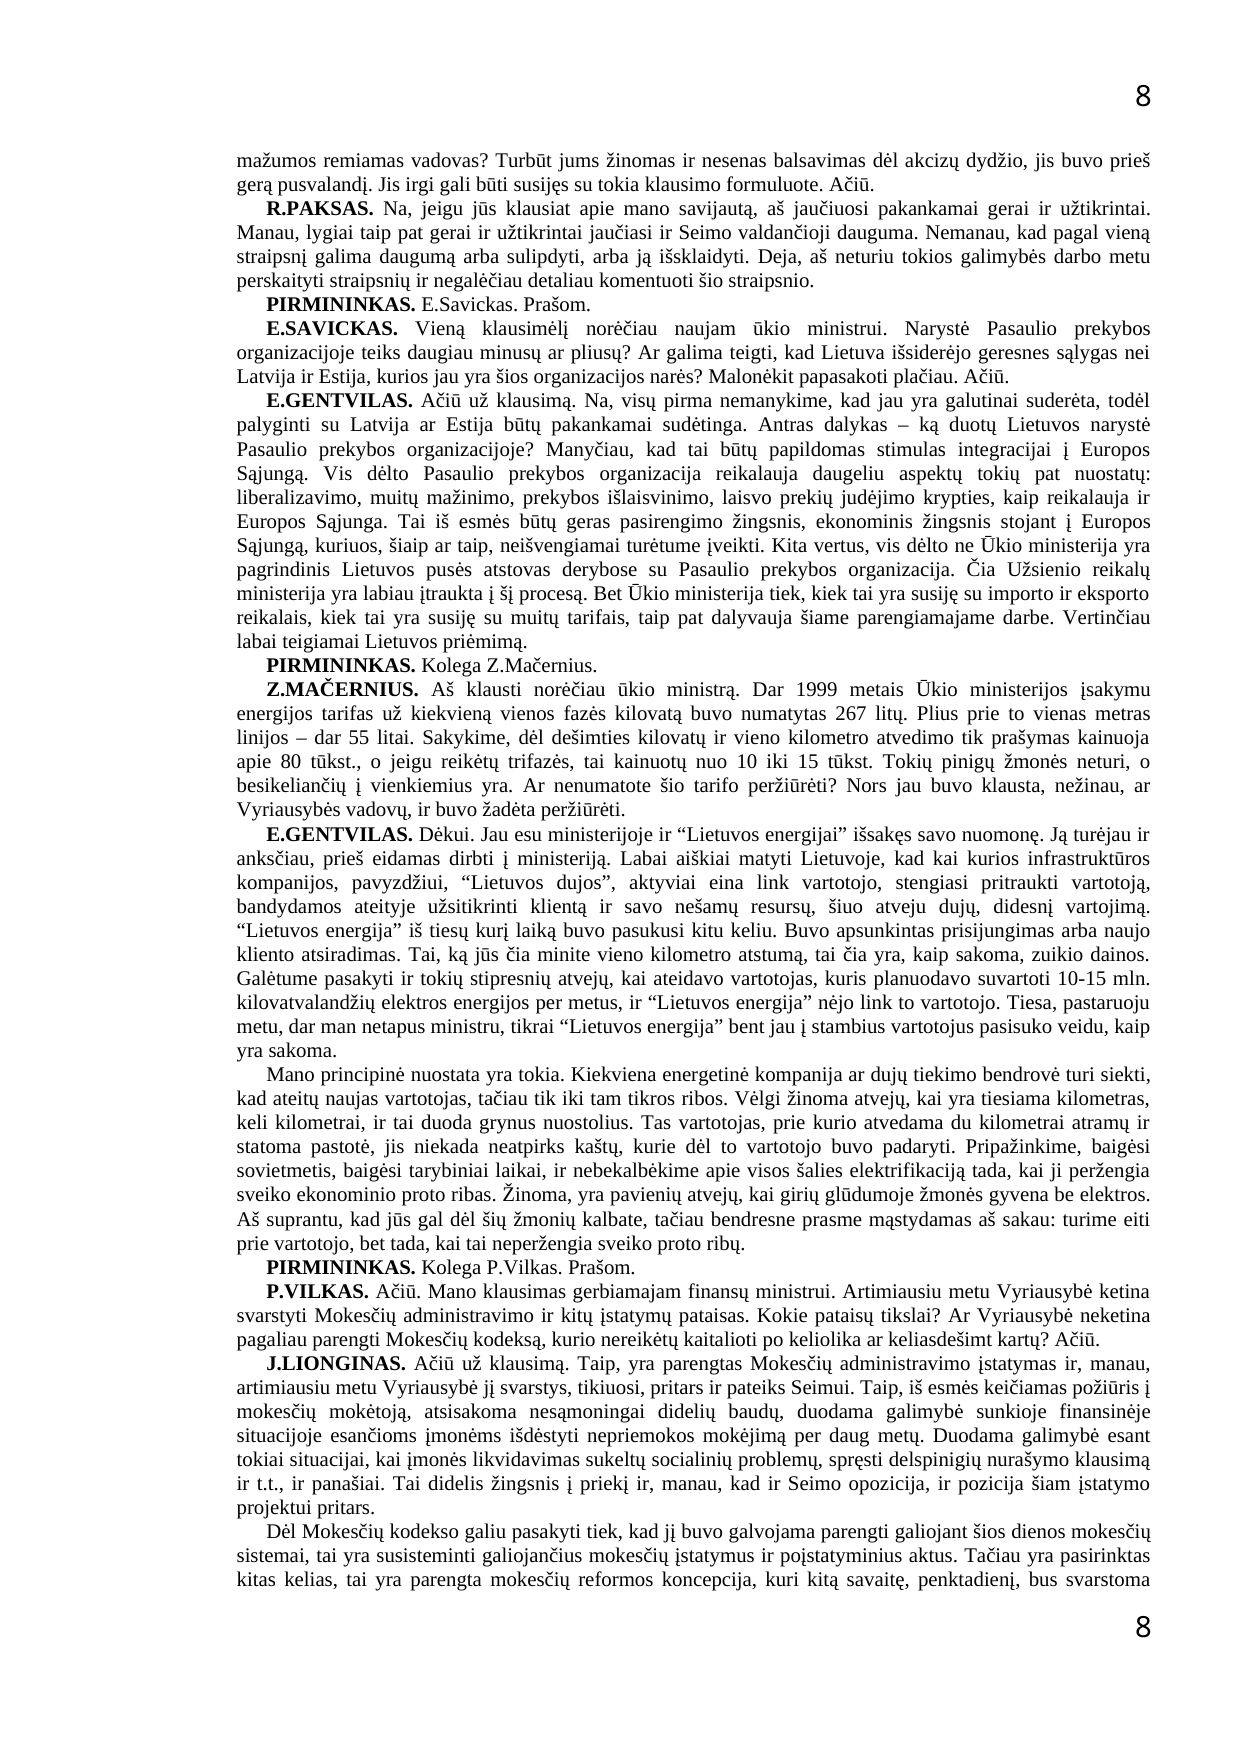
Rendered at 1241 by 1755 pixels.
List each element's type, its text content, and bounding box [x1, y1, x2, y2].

text Mano principinė nuostata yra tokia. Kiekviena energetinė kompanija ar dujų tiekimo bendrovė turi siekti, kad ateitų naujas vartotojas, tačiau tik iki tam tikros ribos. Vėlgi žinoma atvejų, kai yra tiesiama kilometras, keli kilometrai, ir tai duoda grynus nuostolius. Tas vartotojas, prie kurio atvedama du kilometrai atramų ir statoma pastotė, jis niekada neatpirks kaštų, kurie dėl to vartotojo buvo padaryti. Pripažinkime, baigėsi sovietmetis, baigėsi tarybiniai laikai, ir nebekalbėkime apie visos šalies elektrifikaciją tada, kai ji peržengia sveiko ekonominio proto ribas. Žinoma, yra pavienių atvejų, kai girių glūdumoje žmonės gyvena be elektros. Aš suprantu, kad jūs gal dėl šių žmonių kalbate, tačiau bendresne prasme mąstydamas aš sakau: turime eiti prie vartotojo, bet tada, kai tai neperžengia sveiko proto ribų. [236, 1062, 1152, 1254]
text E.GENTVILAS. Ačiū už klausimą. Na, visų pirma nemanykime, kad jau yra galutinai suderėta, todėl palyginti su Latvija ar Estija būtų pakankamai sudėtinga. Antras dalykas – ką duotų Lietuvos narystė Pasaulio prekybos organizacijoje? Manyčiau, kad tai būtų papildomas stimulas integracijai į Europos Sąjungą. Vis dėlto Pasaulio prekybos organizacija reikalauja daugeliu aspektų tokių pat nuostatų: liberalizavimo, muitų mažinimo, prekybos išlaisvinimo, laisvo prekių judėjimo krypties, kaip reikalauja ir Europos Sąjunga. Tai iš esmės būtų geras pasirengimo žingsnis, ekonominis žingsnis stojant į Europos Sąjungą, kuriuos, šiaip ar taip, neišvengiamai turėtume įveikti. Kita vertus, vis dėlto ne Ūkio ministerija yra pagrindinis Lietuvos pusės atstovas derybose su Pasaulio prekybos organizacija. Čia Užsienio reikalų ministerija yra labiau įtraukta į šį procesą. Bet Ūkio ministerija tiek, kiek tai yra susiję su importo ir eksporto reikalais, kiek tai yra susiję su muitų tarifais, taip pat dalyvauja šiame parengiamajame darbe. Vertinčiau labai teigiamai Lietuvos priėmimą. [236, 388, 1152, 653]
text mažumos remiamas vadovas? Turbūt jums žinomas ir nesenas balsavimas dėl akcizų dydžio, jis buvo prieš gerą pusvalandį. Jis irgi gali būti susijęs su tokia klausimo formuluote. Ačiū. [236, 148, 1152, 196]
text P.VILKAS. Ačiū. Mano klausimas gerbiamajam finansų ministrui. Artimiausiu metu Vyriausybė ketina svarstyti Mokesčių administravimo ir kitų įstatymų pataisas. Kokie pataisų tikslai? Ar Vyriausybė neketina pagaliau parengti Mokesčių kodeksą, kurio nereikėtų kaitalioti po keliolika ar keliasdešimt kartų? Ačiū. [236, 1279, 1152, 1351]
text Z.MAČERNIUS. Aš klausti norėčiau ūkio ministrą. Dar 1999 metais Ūkio ministerijos įsakymu energijos tarifas už kiekvieną vienos fazės kilovatą buvo numatytas 267 litų. Plius prie to vienas metras linijos – dar 55 litai. Sakykime, dėl dešimties kilovatų ir vieno kilometro atvedimo tik prašymas kainuoja apie 80 tūkst., o jeigu reikėtų trifazės, tai kainuotų nuo 10 iki 15 tūkst. Tokių pinigų žmonės neturi, o besikeliančių į vienkiemius yra. Ar nenumatote šio tarifo peržiūrėti? Nors jau buvo klausta, nežinau, ar Vyriausybės vadovų, ir buvo žadėta peržiūrėti. [236, 677, 1152, 821]
text PIRMININKAS. Kolega P.Vilkas. Prašom. [236, 1254, 1152, 1279]
text E.SAVICKAS. Vieną klausimėlį norėčiau naujam ūkio ministrui. Narystė Pasaulio prekybos organizacijoje teiks daugiau minusų ar pliusų? Ar galima teigti, kad Lietuva išsiderėjo geresnes sąlygas nei Latvija ir Estija, kurios jau yra šios organizacijos narės? Malonėkit papasakoti plačiau. Ačiū. [236, 316, 1152, 388]
text PIRMININKAS. E.Savickas. Prašom. [236, 292, 1152, 316]
text PIRMININKAS. Kolega Z.Mačernius. [236, 653, 1152, 677]
text J.LIONGINAS. Ačiū už klausimą. Taip, yra parengtas Mokesčių administravimo įstatymas ir, manau, artimiausiu metu Vyriausybė jį svarstys, tikiuosi, pritars ir pateiks Seimui. Taip, iš esmės keičiamas požiūris į mokesčių mokėtoją, atsisakoma nesąmoningai didelių baudų, duodama galimybė sunkioje finansinėje situacijoje esančioms įmonėms išdėstyti nepriemokos mokėjimą per daug metų. Duodama galimybė esant tokiai situacijai, kai įmonės likvidavimas sukeltų socialinių problemų, spręsti delspinigių nurašymo klausimą ir t.t., ir panašiai. Tai didelis žingsnis į priekį ir, manau, kad ir Seimo opozicija, ir pozicija šiam įstatymo projektui pritars. [236, 1351, 1152, 1519]
text Dėl Mokesčių kodekso galiu pasakyti tiek, kad jį buvo galvojama parengti galiojant šios dienos mokesčių sistemai, tai yra susisteminti galiojančius mokesčių įstatymus ir poįstatyminius aktus. Tačiau yra pasirinktas kitas kelias, tai yra parengta mokesčių reformos koncepcija, kuri kitą savaitę, penktadienį, bus svarstoma [236, 1519, 1152, 1591]
text E.GENTVILAS. Dėkui. Jau esu ministerijoje ir “Lietuvos energijai” išsakęs savo nuomonę. Ją turėjau ir anksčiau, prieš eidamas dirbti į ministeriją. Labai aiškiai matyti Lietuvoje, kad kai kurios infrastruktūros kompanijos, pavyzdžiui, “Lietuvos dujos”, aktyviai eina link vartotojo, stengiasi pritraukti vartotoją, bandydamos ateityje užsitikrinti klientą ir savo nešamų resursų, šiuo atveju dujų, didesnį vartojimą. “Lietuvos energija” iš tiesų kurį laiką buvo pasukusi kitu keliu. Buvo apsunkintas prisijungimas arba naujo kliento atsiradimas. Tai, ką jūs čia minite vieno kilometro atstumą, tai čia yra, kaip sakoma, zuikio dainos. Galėtume pasakyti ir tokių stipresnių atvejų, kai ateidavo vartotojas, kuris planuodavo suvartoti 10-15 mln. kilovatvalandžių elektros energijos per metus, ir “Lietuvos energija” nėjo link to vartotojo. Tiesa, pastaruoju metu, dar man netapus ministru, tikrai “Lietuvos energija” bent jau į stambius vartotojus pasisuko veidu, kaip yra sakoma. [236, 821, 1152, 1062]
text R.PAKSAS. Na, jeigu jūs klausiat apie mano savijautą, aš jaučiuosi pakankamai gerai ir užtikrintai. Manau, lygiai taip pat gerai ir užtikrintai jaučiasi ir Seimo valdančioji dauguma. Nemanau, kad pagal vieną straipsnį galima daugumą arba sulipdyti, arba ją išsklaidyti. Deja, aš neturiu tokios galimybės darbo metu perskaityti straipsnių ir negalėčiau detaliau komentuoti šio straipsnio. [236, 196, 1152, 292]
